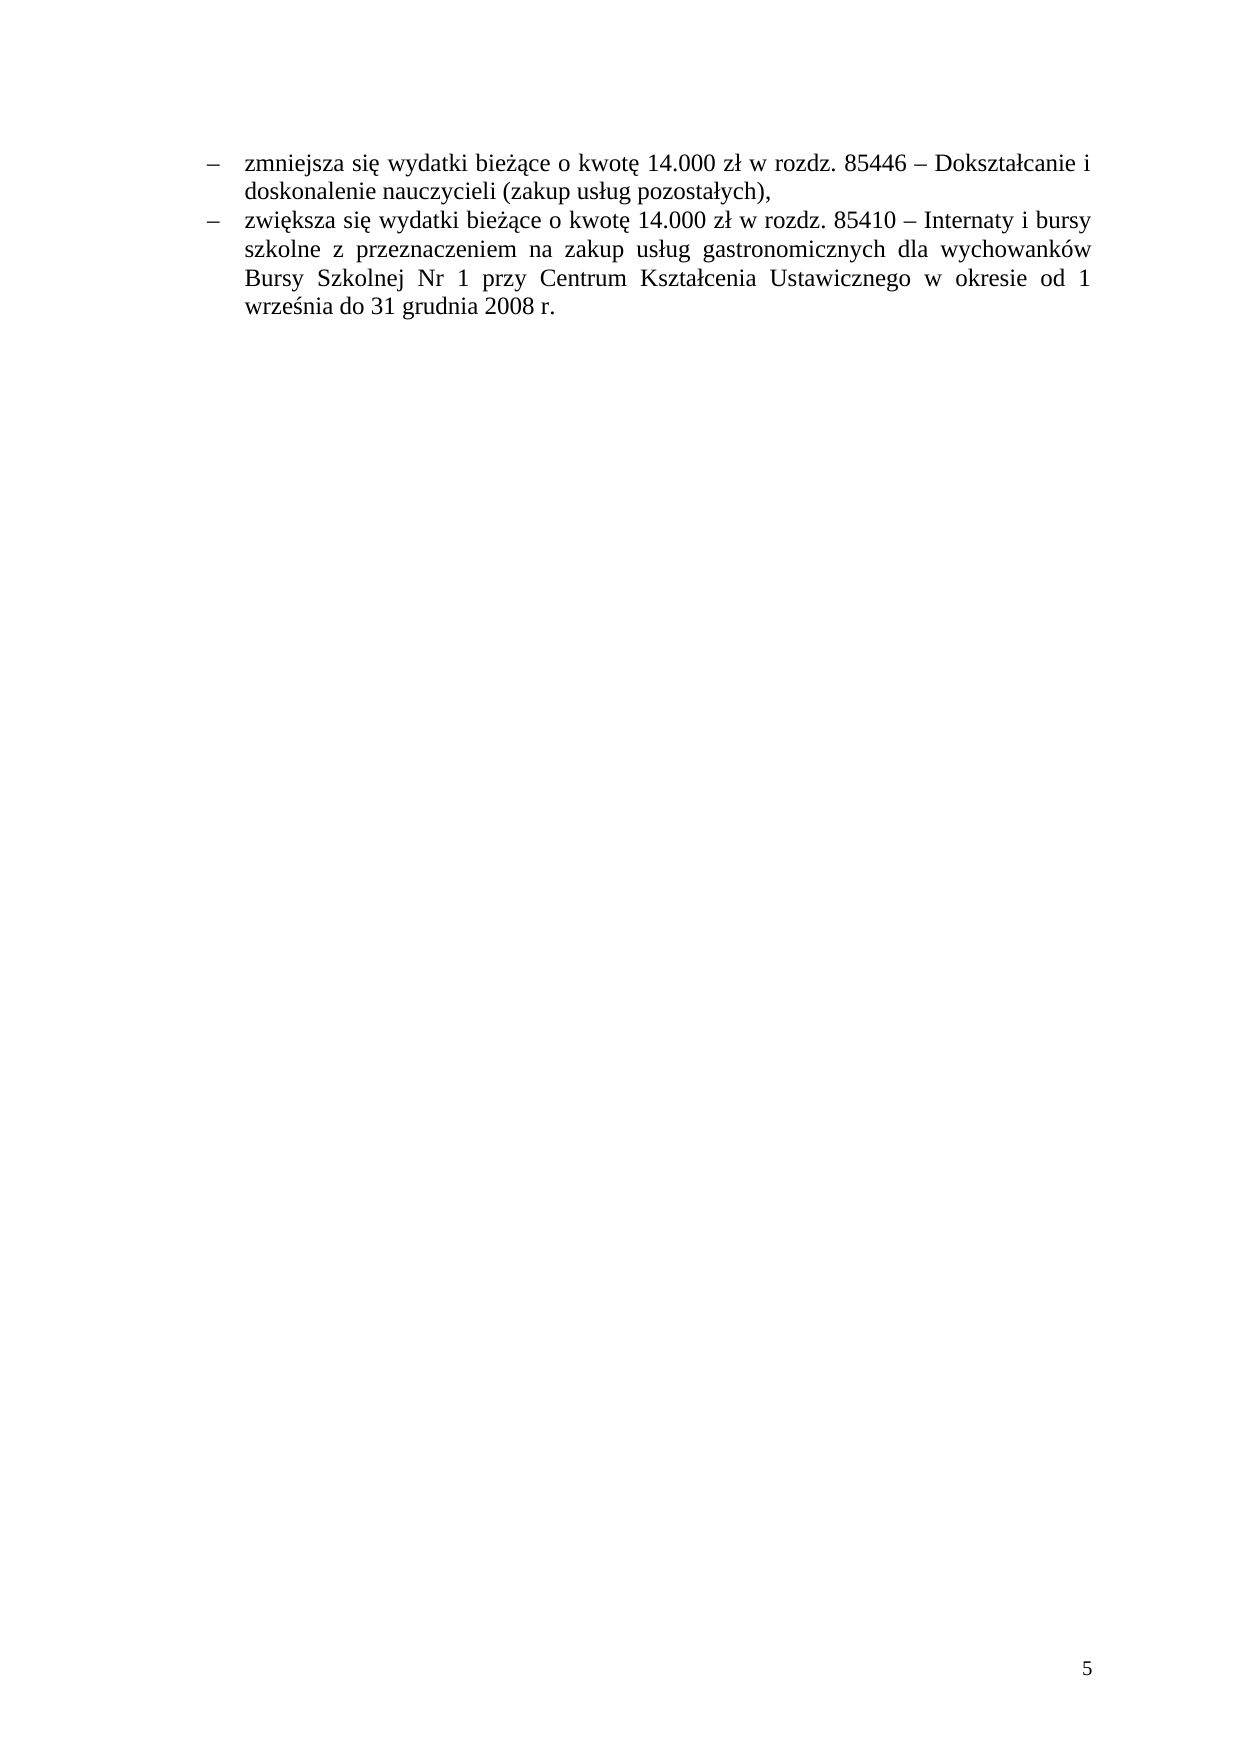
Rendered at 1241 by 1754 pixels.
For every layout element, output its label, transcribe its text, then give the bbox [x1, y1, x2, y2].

title zwiększa się wydatki bieżące o kwotę 14.000 zł w rozdz. 85410 – Internaty i bursy szkolne z przeznaczeniem na zakup usług gastronomicznych dla wychowanków Bursy Szkolnej Nr 1 przy Centrum Kształcenia Ustawicznego w okresie od 1 września do 31 grudnia 2008 r. [207, 205, 1092, 320]
title zmniejsza się wydatki bieżące o kwotę 14.000 zł w rozdz. 85446 – Dokształcanie i doskonalenie nauczycieli (zakup usług pozostałych), [207, 148, 1092, 205]
